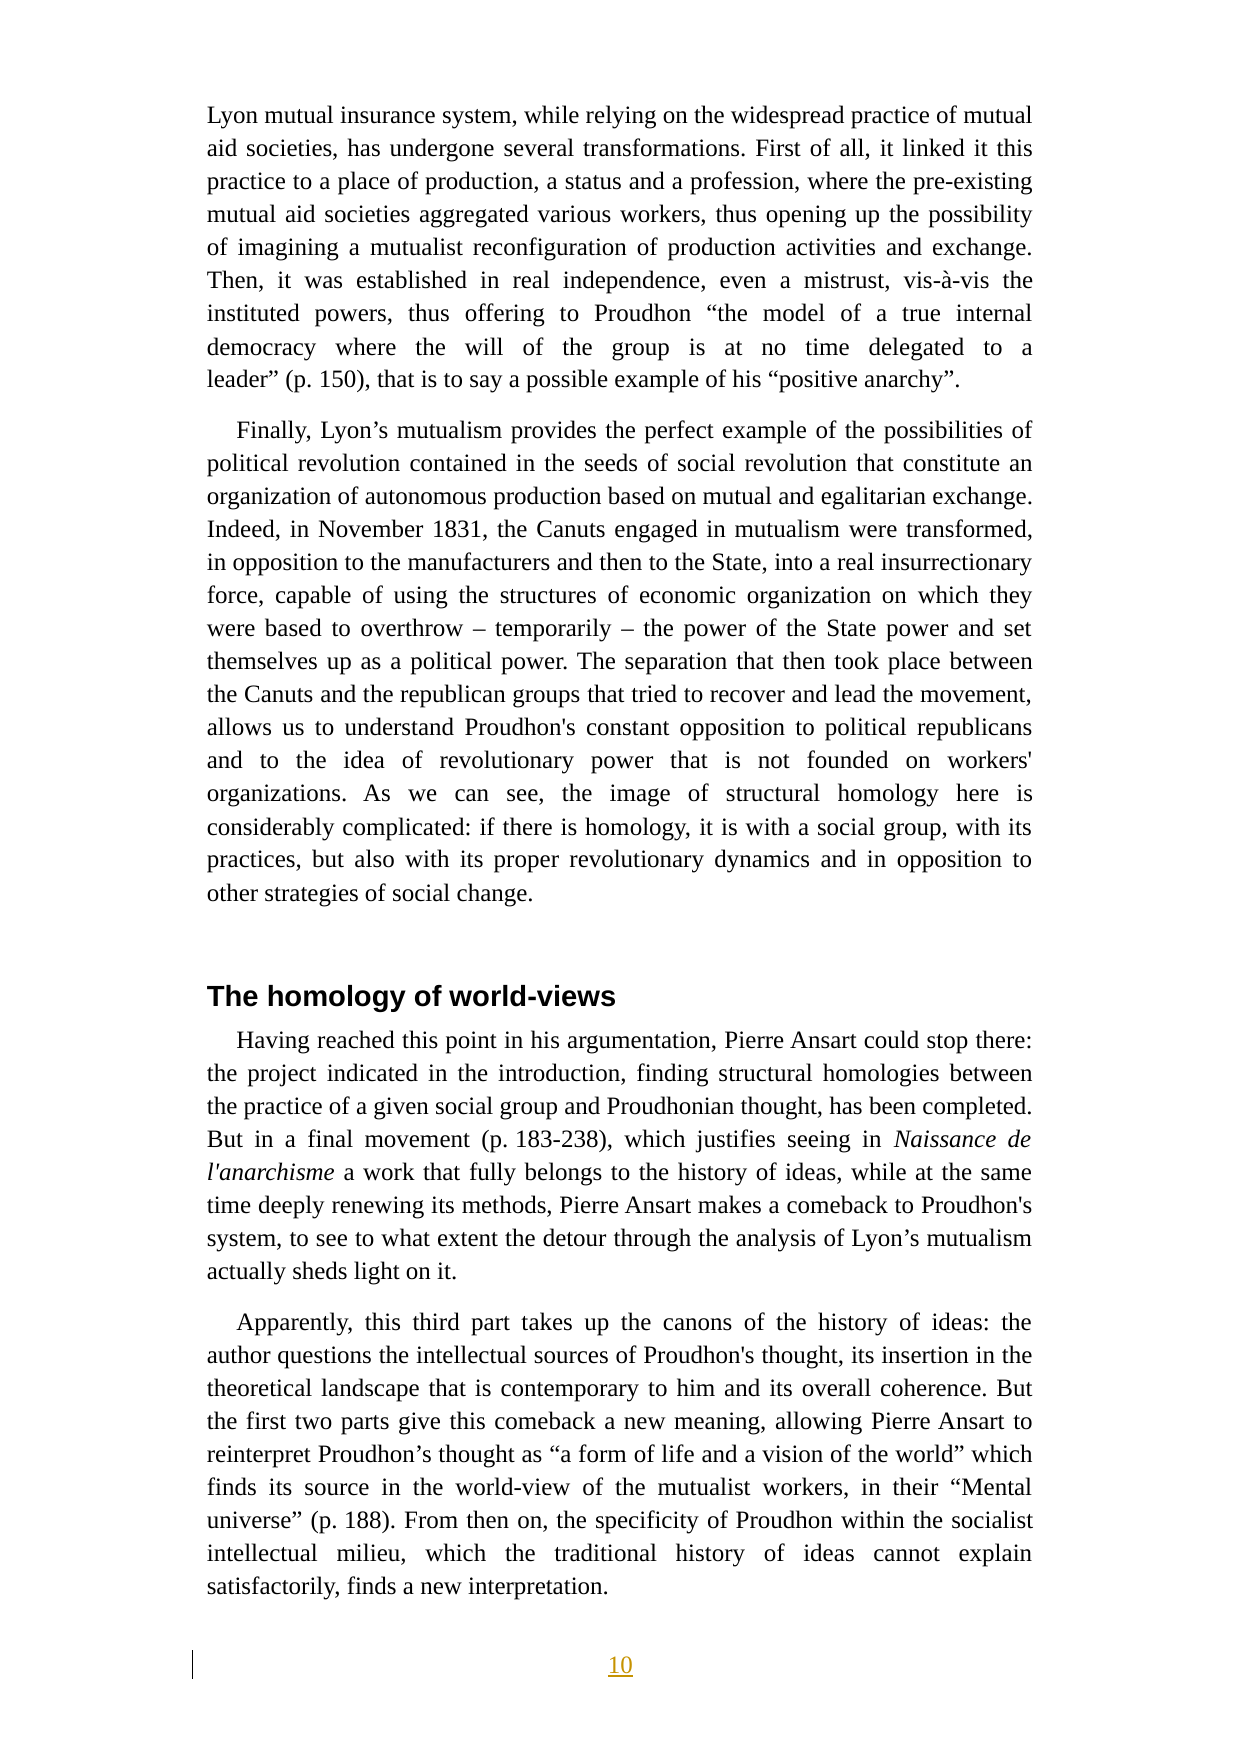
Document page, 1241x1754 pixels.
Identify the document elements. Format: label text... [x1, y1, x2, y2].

text Having reached this point in his argumentation, Pierre Ansart could stop there: the project indicated in the introduction, finding structural homologies between the practice of a given social group and Proudhonian thought, has been completed. But in a final movement (p. 183-238), which justifies seeing in Naissance de l'anarchisme a work that fully belongs to the history of ideas, while at the same time deeply renewing its methods, Pierre Ansart makes a comeback to Proudhon's system, to see to what extent the detour through the analysis of Lyon’s mutualism actually sheds light on it. [207, 1025, 1033, 1285]
text Lyon mutual insurance system, while relying on the widespread practice of mutual aid societies, has undergone several transformations. First of all, it linked it this practice to a place of production, a status and a profession, where the pre-existing mutual aid societies aggregated various workers, thus opening up the possibility of imagining a mutualist reconfiguration of production activities and exchange. Then, it was established in real independence, even a mistrust, vis-à-vis the instituted powers, thus offering to Proudhon “the model of a true internal democracy where the will of the group is at no time delegated to a leader” (p. 150), that is to say a possible example of his “positive anarchy”. [207, 100, 1033, 393]
text Finally, Lyon’s mutualism provides the perfect example of the possibilities of political revolution contained in the seeds of social revolution that constitute an organization of autonomous production based on mutual and egalitarian exchange. Indeed, in November 1831, the Canuts engaged in mutualism were transformed, in opposition to the manufacturers and then to the State, into a real insurrectionary force, capable of using the structures of economic organization on which they were based to overthrow – temporarily – the power of the State power and set themselves up as a political power. The separation that then took place between the Canuts and the republican groups that tried to recover and lead the movement, allows us to understand Proudhon's constant opposition to political republicans and to the idea of revolutionary power that is not founded on workers' organizations. As we can see, the image of structural homology here is considerably complicated: if there is homology, it is with a social group, with its practices, but also with its proper revolutionary dynamics and in opposition to other strategies of social change. [207, 415, 1033, 906]
text Apparently, this third part takes up the canons of the history of ideas: the author questions the intellectual sources of Proudhon's thought, its insertion in the theoretical landscape that is contemporary to him and its overall coherence. But the first two parts give this comeback a new meaning, allowing Pierre Ansart to reinterpret Proudhon’s thought as “a form of life and a vision of the world” which finds its source in the world-view of the mutualist workers, in their “Mental universe” (p. 188). From then on, the specificity of Proudhon within the socialist intellectual milieu, which the traditional history of ideas cannot explain satisfactorily, finds a new interpretation. [207, 1307, 1033, 1600]
subtitle The homology of world-views [207, 979, 1033, 1013]
